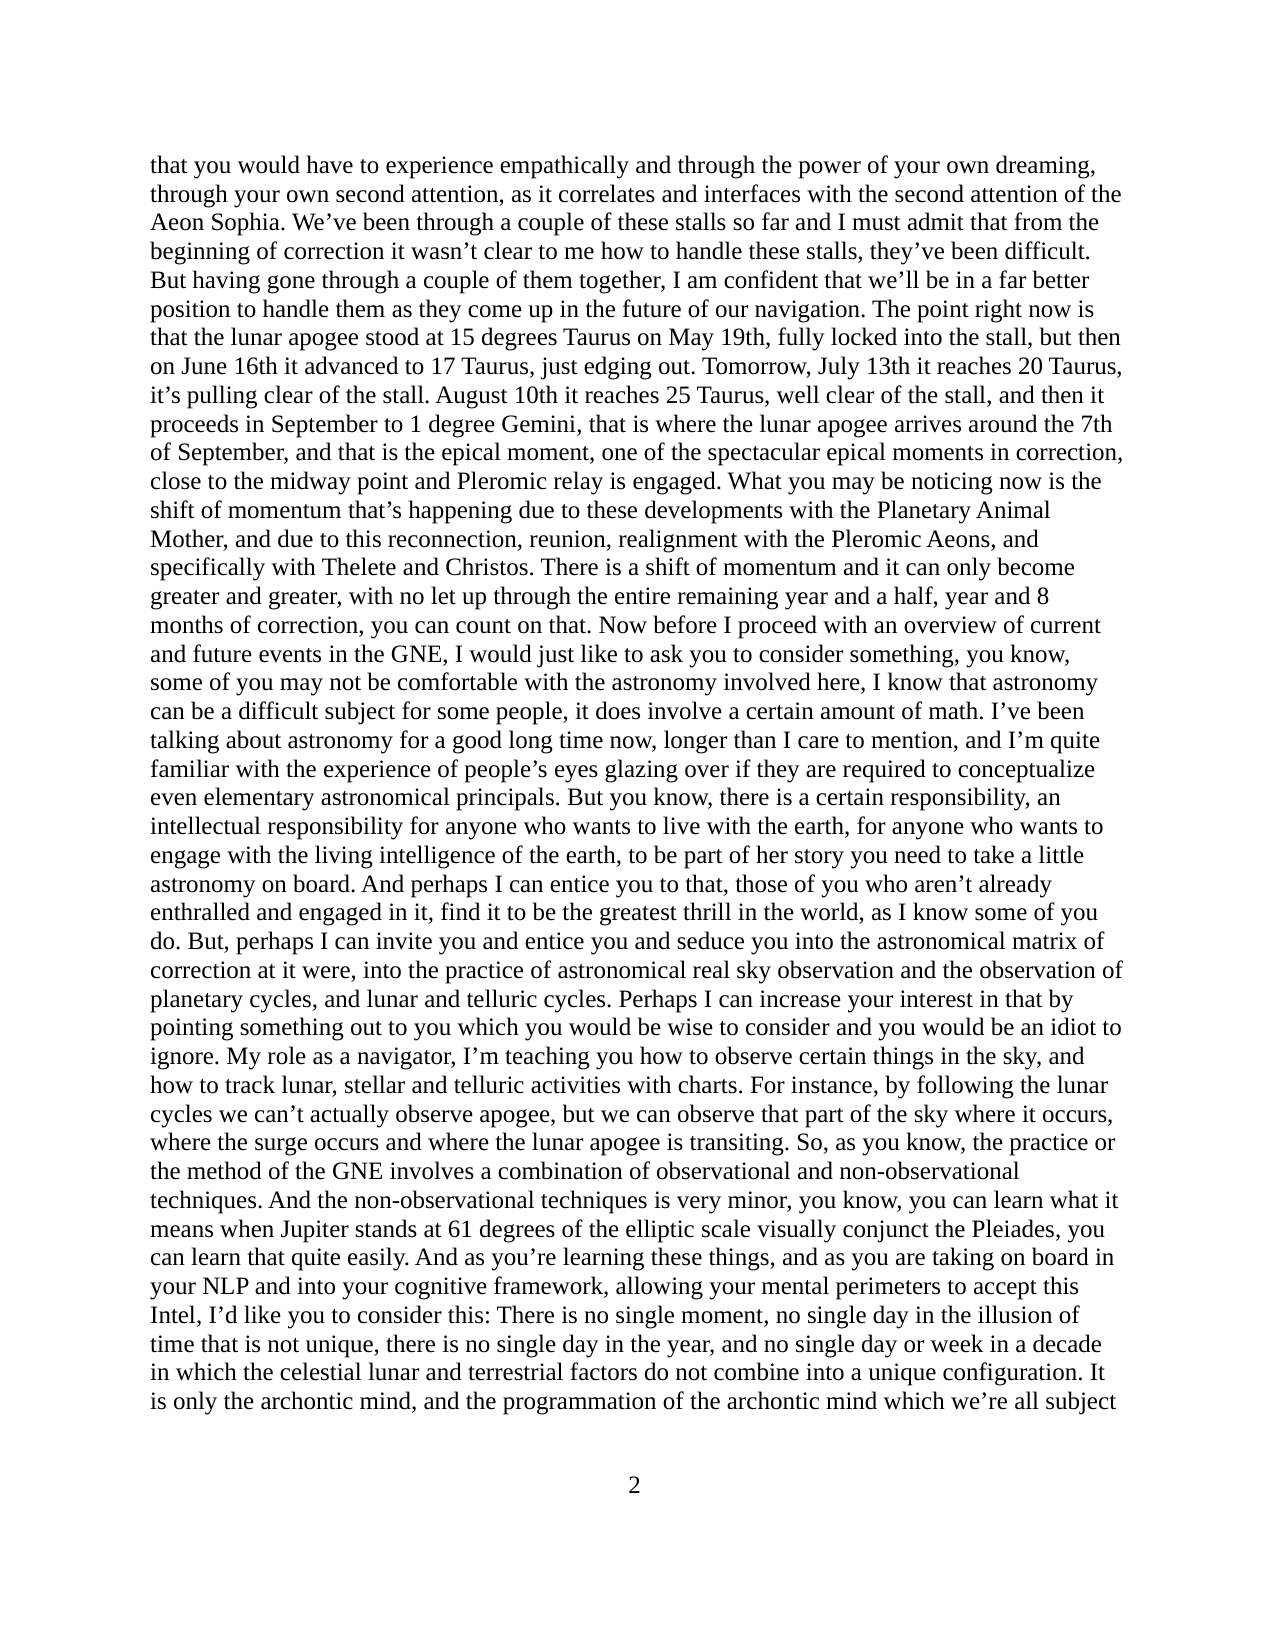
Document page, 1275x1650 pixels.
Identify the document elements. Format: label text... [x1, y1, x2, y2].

text that you would have to experience empathically and through the power of your own dreaming, through your own second attention, as it correlates and interfaces with the second attention of the Aeon Sophia. We’ve been through a couple of these stalls so far and I must admit that from the beginning of correction it wasn’t clear to me how to handle these stalls, they’ve been difficult. But having gone through a couple of them together, I am confident that we’ll be in a far better position to handle them as they come up in the future of our navigation. The point right now is that the lunar apogee stood at 15 degrees Taurus on May 19th, fully locked into the stall, but then on June 16th it advanced to 17 Taurus, just edging out. Tomorrow, July 13th it reaches 20 Taurus, it’s pulling clear of the stall. August 10th it reaches 25 Taurus, well clear of the stall, and then it proceeds in September to 1 degree Gemini, that is where the lunar apogee arrives around the 7th of September, and that is the epical moment, one of the spectacular epical moments in correction, close to the midway point and Pleromic relay is engaged. What you may be noticing now is the shift of momentum that’s happening due to these developments with the Planetary Animal Mother, and due to this reconnection, reunion, realignment with the Pleromic Aeons, and specifically with Thelete and Christos. There is a shift of momentum and it can only become greater and greater, with no let up through the entire remaining year and a half, year and 8 months of correction, you can count on that. Now before I proceed with an overview of current and future events in the GNE, I would just like to ask you to consider something, you know, some of you may not be comfortable with the astronomy involved here, I know that astronomy can be a difficult subject for some people, it does involve a certain amount of math. I’ve been talking about astronomy for a good long time now, longer than I care to mention, and I’m quite familiar with the experience of people’s eyes glazing over if they are required to conceptualize even elementary astronomical principals. But you know, there is a certain responsibility, an intellectual responsibility for anyone who wants to live with the earth, for anyone who wants to engage with the living intelligence of the earth, to be part of her story you need to take a little astronomy on board. And perhaps I can entice you to that, those of you who aren’t already enthralled and engaged in it, find it to be the greatest thrill in the world, as I know some of you do. But, perhaps I can invite you and entice you and seduce you into the astronomical matrix of correction at it were, into the practice of astronomical real sky observation and the observation of planetary cycles, and lunar and telluric cycles. Perhaps I can increase your interest in that by pointing something out to you which you would be wise to consider and you would be an idiot to ignore. My role as a navigator, I’m teaching you how to observe certain things in the sky, and how to track lunar, stellar and telluric activities with charts. For instance, by following the lunar cycles we can’t actually observe apogee, but we can observe that part of the sky where it occurs, where the surge occurs and where the lunar apogee is transiting. So, as you know, the practice or the method of the GNE involves a combination of observational and non-observational techniques. And the non-observational techniques is very minor, you know, you can learn what it means when Jupiter stands at 61 degrees of the elliptic scale visually conjunct the Pleiades, you can learn that quite easily. And as you’re learning these things, and as you are taking on board in your NLP and into your cognitive framework, allowing your mental perimeters to accept this Intel, I’d like you to consider this: There is no single moment, no single day in the illusion of time that is not unique, there is no single day in the year, and no single day or week in a decade in which the celestial lunar and terrestrial factors do not combine into a unique configuration. It is only the archontic mind, and the programmation of the archontic mind which we’re all subject [150, 150, 1125, 1415]
